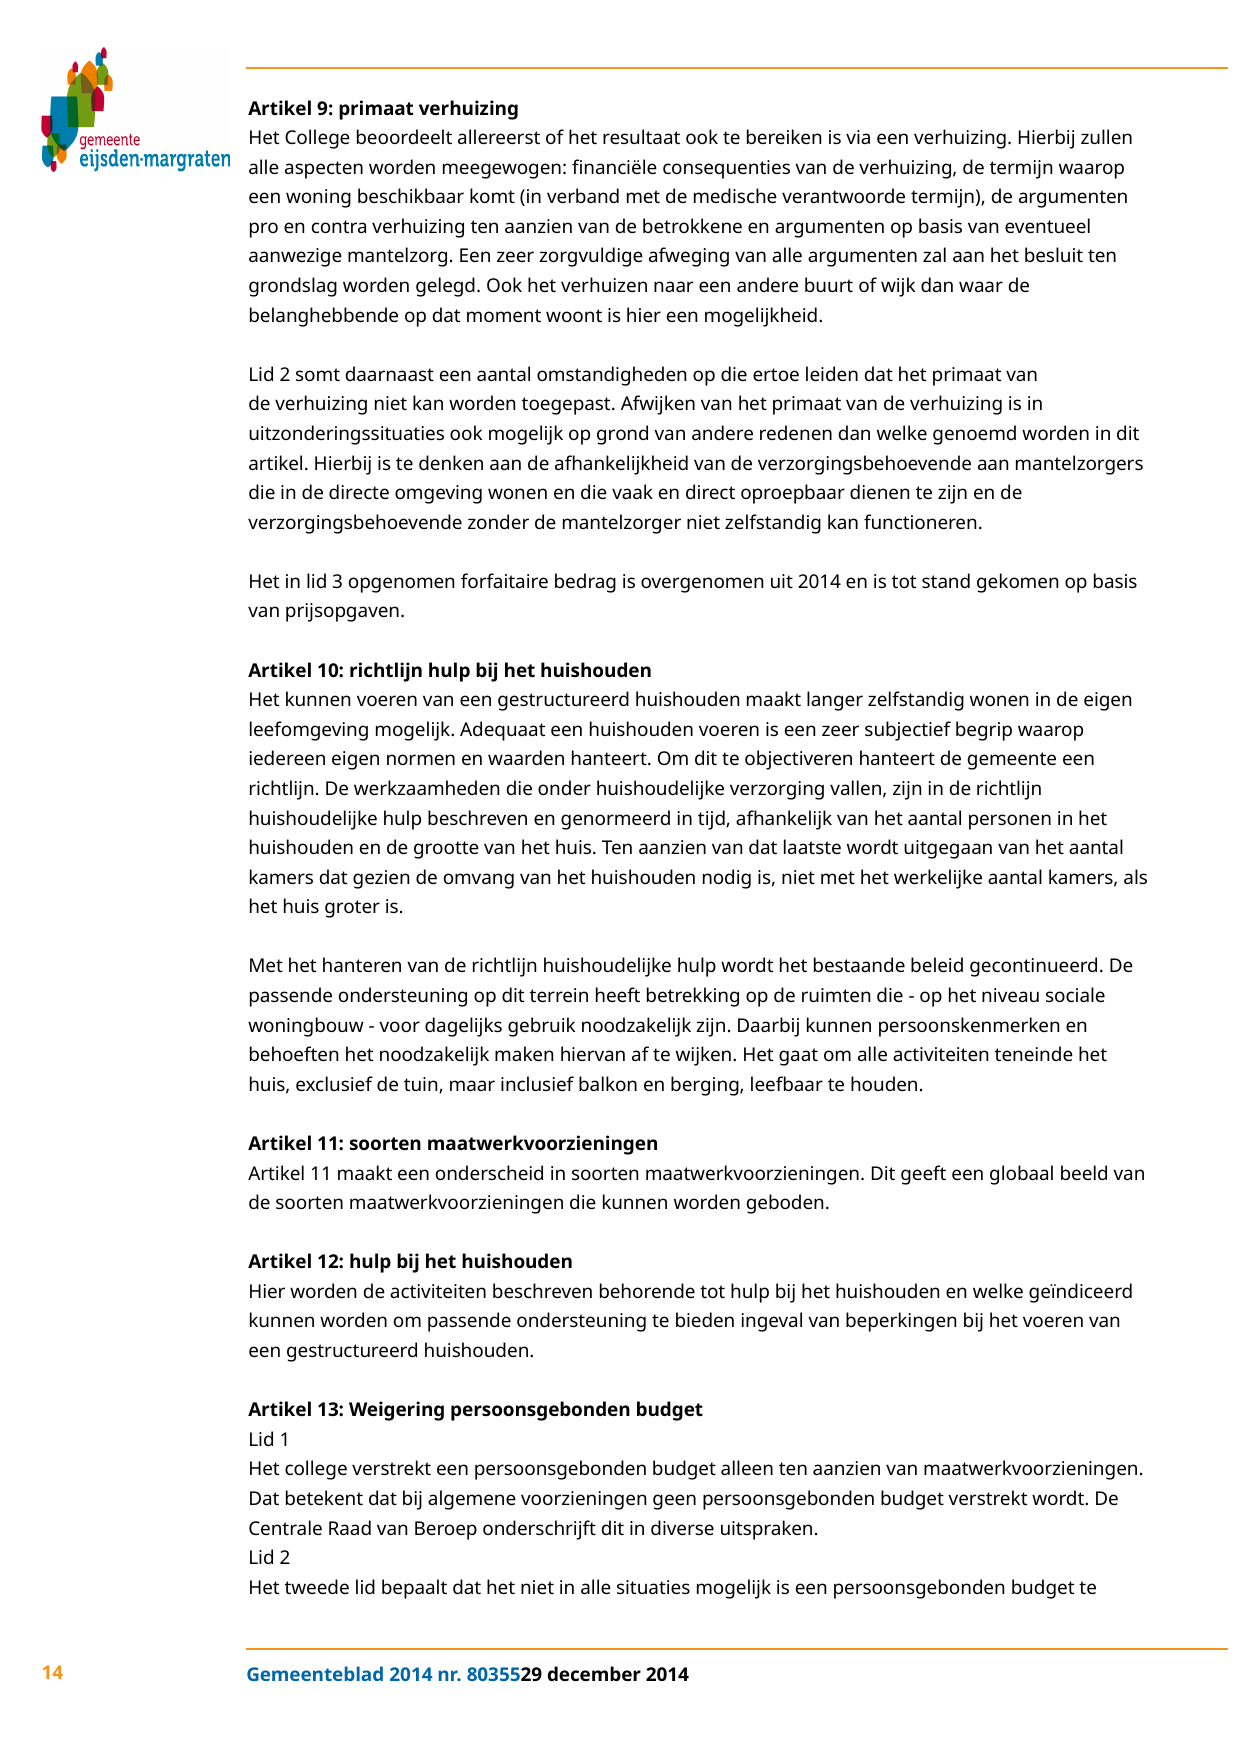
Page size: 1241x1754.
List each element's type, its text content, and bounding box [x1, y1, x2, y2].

text Artikel 13: Weigering persoonsgebonden budget [248, 1396, 1152, 1422]
text Het kunnen voeren van een gestructureerd huishouden maakt langer zelfstandig wonen in de eigen leefomgeving mogelijk. Adequaat een huishouden voeren is een zeer subjectief begrip waarop iedereen eigen normen en waarden hanteert. Om dit te objectiveren hanteert de gemeente een richtlijn. De werkzaamheden die onder huishoudelijke verzorging vallen, zijn in de richtlijn huishoudelijke hulp beschreven en genormeerd in tijd, afhankelijk van het aantal personen in het huishouden en de grootte van het huis. Ten aanzien van dat laatste wordt uitgegaan van het aantal kamers dat gezien de omvang van het huishouden nodig is, niet met het werkelijke aantal kamers, als het huis groter is. [248, 686, 1152, 919]
text Lid 2 [248, 1544, 1152, 1570]
text Hier worden de activiteiten beschreven behorende tot hulp bij het huishouden en welke geïndiceerd kunnen worden om passende ondersteuning te bieden ingeval van beperkingen bij het voeren van een gestructureerd huishouden. [248, 1278, 1152, 1363]
text de verhuizing niet kan worden toegepast. Afwijken van het primaat van de verhuizing is in uitzonderingssituaties ook mogelijk op grond van andere redenen dan welke genoemd worden in dit artikel. Hierbij is te denken aan de afhankelijkheid van de verzorgingsbehoevende aan mantelzorgers die in de directe omgeving wonen en die vaak en direct oproepbaar dienen te zijn en de verzorgingsbehoevende zonder de mantelzorger niet zelfstandig kan functioneren. [248, 391, 1152, 535]
text Lid 1 [248, 1426, 1152, 1452]
text Met het hanteren van de richtlijn huishoudelijke hulp wordt het bestaande beleid gecontinueerd. De passende ondersteuning op dit terrein heeft betrekking op de ruimten die - op het niveau sociale woningbouw - voor dagelijks gebruik noodzakelijk zijn. Daarbij kunnen persoonskenmerken en behoeften het noodzakelijk maken hiervan af te wijken. Het gaat om alle activiteiten teneinde het huis, exclusief de tuin, maar inclusief balkon en berging, leefbaar te houden. [248, 953, 1152, 1097]
text Artikel 11: soorten maatwerkvoorzieningen [248, 1130, 1152, 1156]
text Artikel 12: hulp bij het huishouden [248, 1248, 1152, 1274]
picture [41, 47, 231, 172]
text Artikel 11 maakt een onderscheid in soorten maatwerkvoorzieningen. Dit geeft een globaal beeld van de soorten maatwerkvoorzieningen die kunnen worden geboden. [248, 1160, 1152, 1215]
text Artikel 9: primaat verhuizing [248, 95, 1152, 121]
text Het tweede lid bepaalt dat het niet in alle situaties mogelijk is een persoonsgebonden budget te [248, 1574, 1152, 1600]
text Het in lid 3 opgenomen forfaitaire bedrag is overgenomen uit 2014 en is tot stand gekomen op basis van prijsopgaven. [248, 568, 1152, 623]
text Artikel 10: richtlijn hulp bij het huishouden [248, 657, 1152, 683]
text Lid 2 somt daarnaast een aantal omstandigheden op die ertoe leiden dat het primaat van [248, 361, 1152, 387]
text Het College beoordeelt allereerst of het resultaat ook te bereiken is via een verhuizing. Hierbij zullen alle aspecten worden meegewogen: financiële consequenties van de verhuizing, de termijn waarop een woning beschikbaar komt (in verband met de medische verantwoorde termijn), de argumenten pro en contra verhuizing ten aanzien van de betrokkene en argumenten op basis van eventueel aanwezige mantelzorg. Een zeer zorgvuldige afweging van alle argumenten zal aan het besluit ten grondslag worden gelegd. Ook het verhuizen naar een andere buurt of wijk dan waar de belanghebbende op dat moment woont is hier een mogelijkheid. [248, 124, 1152, 328]
text Het college verstrekt een persoonsgebonden budget alleen ten aanzien van maatwerkvoorzieningen. Dat betekent dat bij algemene voorzieningen geen persoonsgebonden budget verstrekt wordt. De Centrale Raad van Beroep onderschrijft dit in diverse uitspraken. [248, 1456, 1152, 1541]
